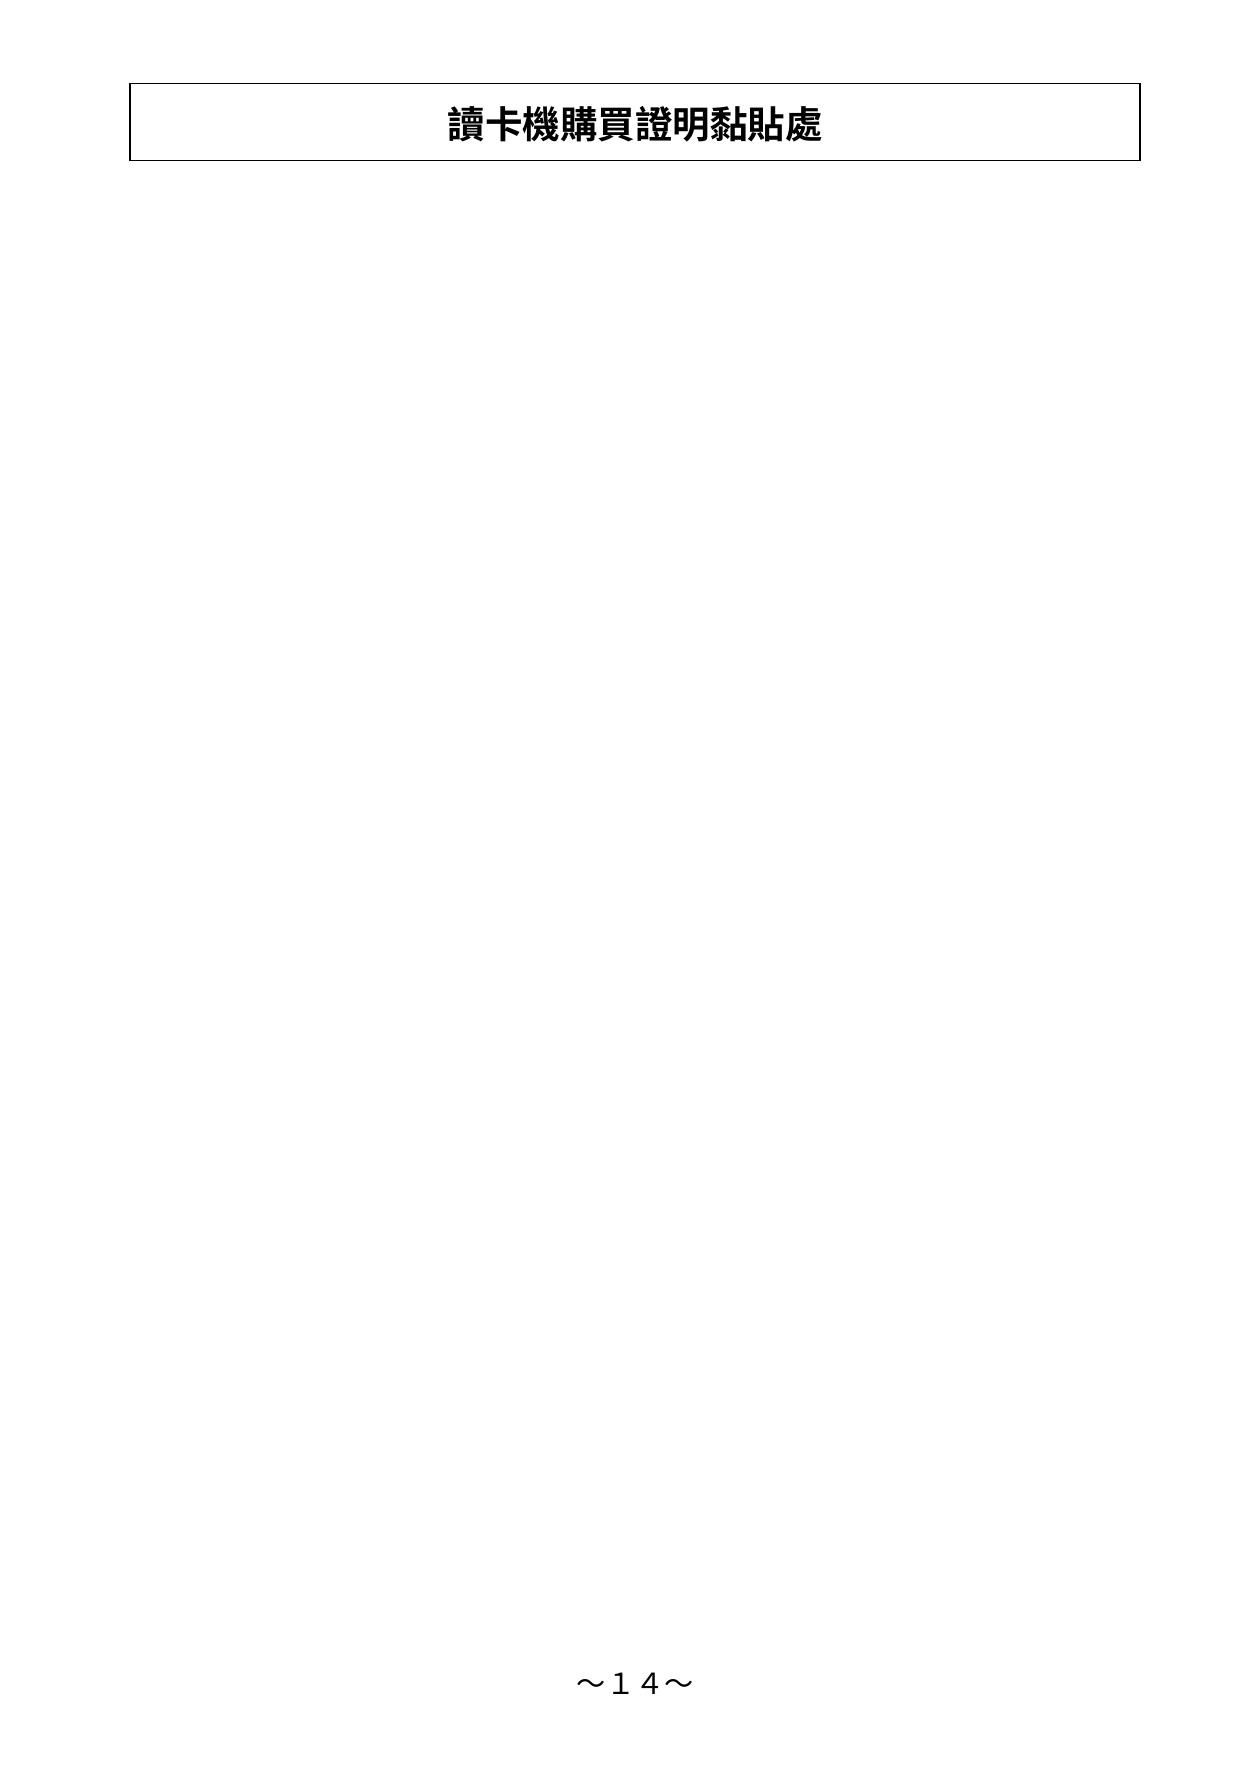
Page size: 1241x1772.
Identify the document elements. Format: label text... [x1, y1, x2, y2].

text ～１４～ [89, 1661, 1181, 1703]
table_header 讀卡機購買證明黏貼處 [131, 84, 1139, 160]
